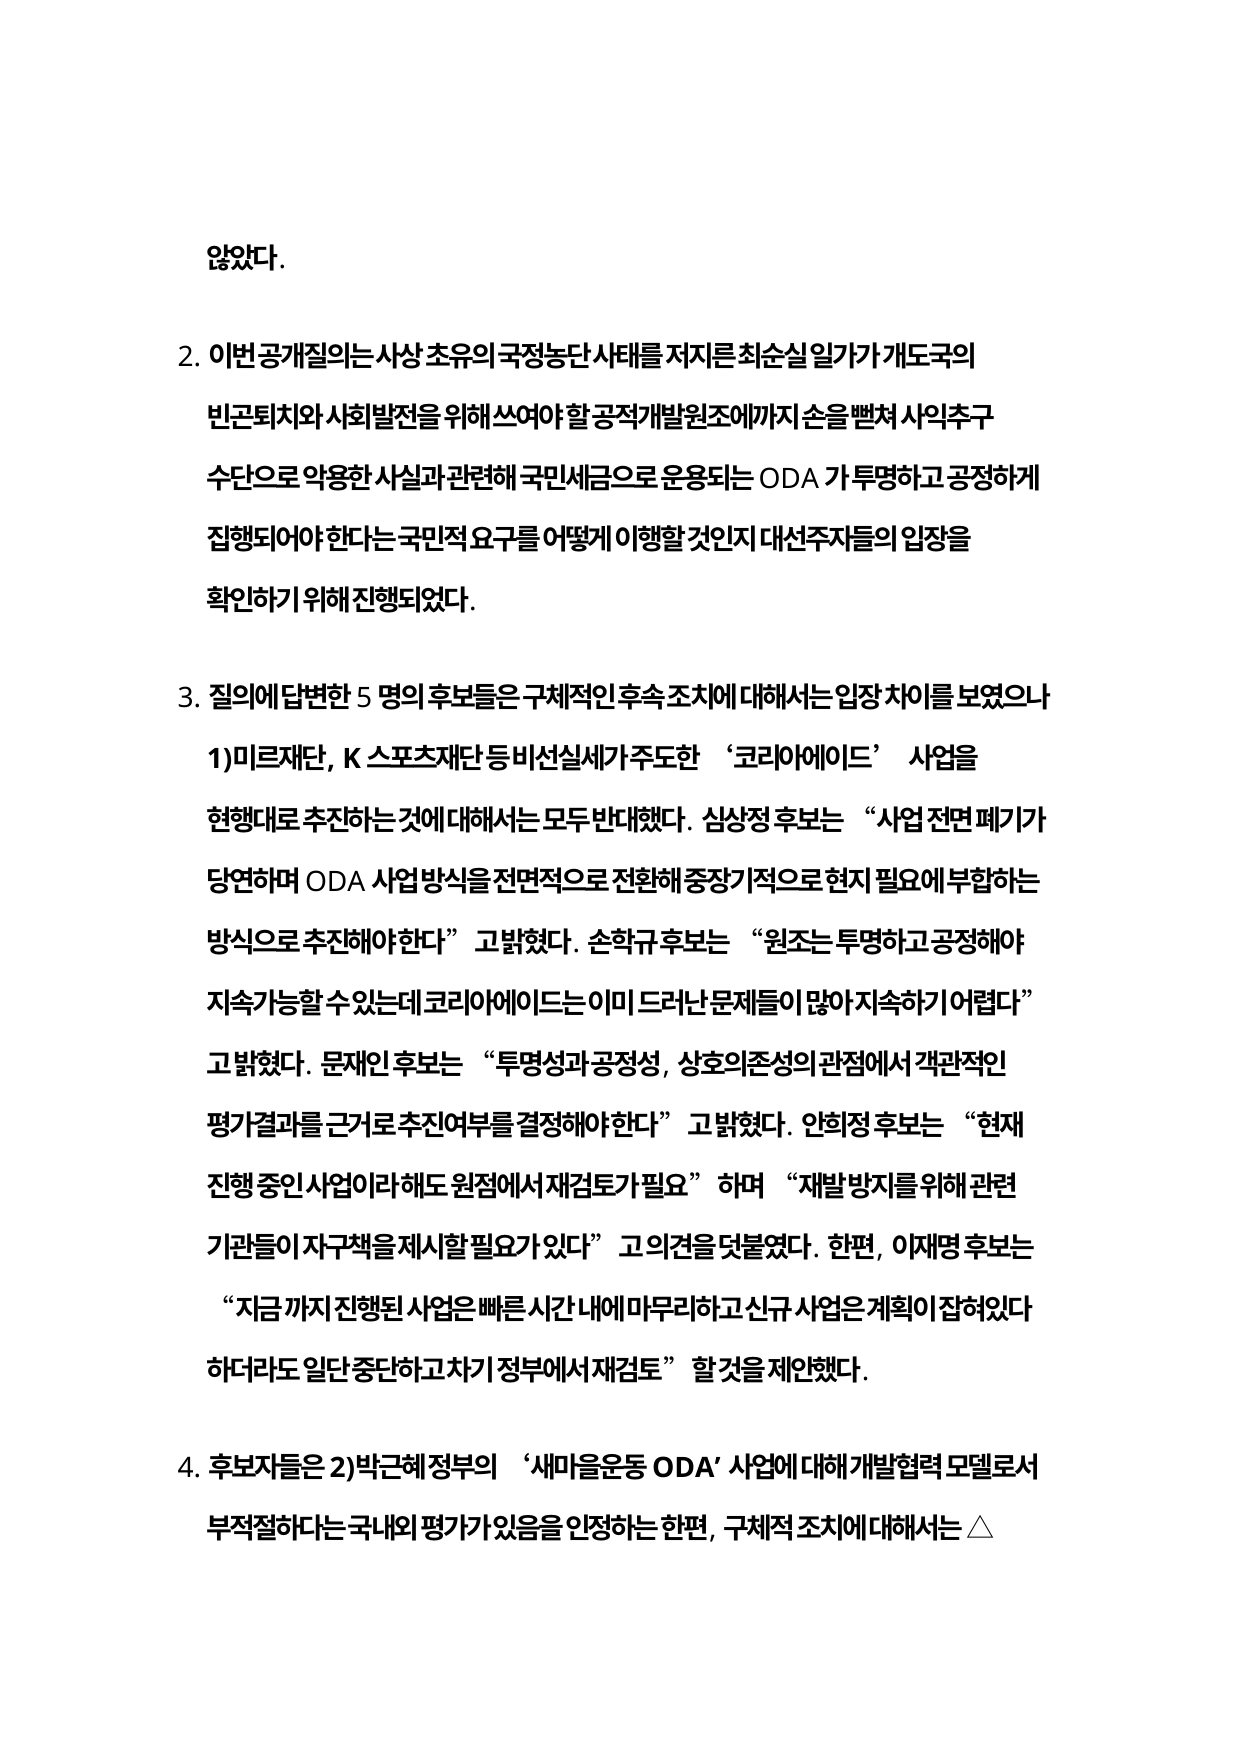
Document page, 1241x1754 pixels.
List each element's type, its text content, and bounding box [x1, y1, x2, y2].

text 2. 이번 공개질의는 사상 초유의 국정농단 사태를 저지른 최순실 일가가 개도국의 빈곤퇴치와 사회발전을 위해 쓰여야 할 공적개발원조에까지 손을 뻗쳐 사익추구 수단으로 악용한 사실과 관련해 국민세금으로 운용되는 ODA가 투명하고 공정하게 집행되어야 한다는 국민적 요구를 어떻게 이행할 것인지 대선주자들의 입장을 확인하기 위해 진행되었다. [177, 333, 1063, 619]
text 4. 후보자들은 2)박근혜 정부의 ‘새마을운동 ODA’ 사업에 대해 개발협력 모델로서 부적절하다는 국내외 평가가 있음을 인정하는 한편, 구체적 조치에 대해서는 △ [177, 1445, 1063, 1547]
text 3. 질의에 답변한 5명의 후보들은 구체적인 후속 조치에 대해서는 입장 차이를 보였으나 1)미르재단, K스포츠재단 등 비선실세가 주도한 ‘코리아에이드’ 사업을 현행대로 추진하는 것에 대해서는 모두 반대했다. 심상정 후보는 “사업 전면 폐기가 당연하며 ODA사업 방식을 전면적으로 전환해 중장기적으로 현지 필요에 부합하는 방식으로 추진해야 한다”고 밝혔다. 손학규 후보는 “원조는 투명하고 공정해야 지속가능할 수 있는데 코리아에이드는 이미 드러난 문제들이 많아 지속하기 어렵다”고 밝혔다. 문재인 후보는 “투명성과 공정성, 상호의존성의 관점에서 객관적인 평가결과를 근거로 추진여부를 결정해야 한다”고 밝혔다. 안희정 후보는 “현재 진행 중인 사업이라 해도 원점에서 재검토가 필요”하며 “재발 방지를 위해 관련 기관들이 자구책을 제시할 필요가 있다”고 의견을 덧붙였다. 한편, 이재명 후보는 “지금 까지 진행된 사업은 빠른 시간 내에 마무리하고 신규 사업은 계획이 잡혀있다 하더라도 일단 중단하고 차기 정부에서 재검토”할 것을 제안했다. [177, 675, 1063, 1388]
text 않았다. [177, 236, 1063, 277]
